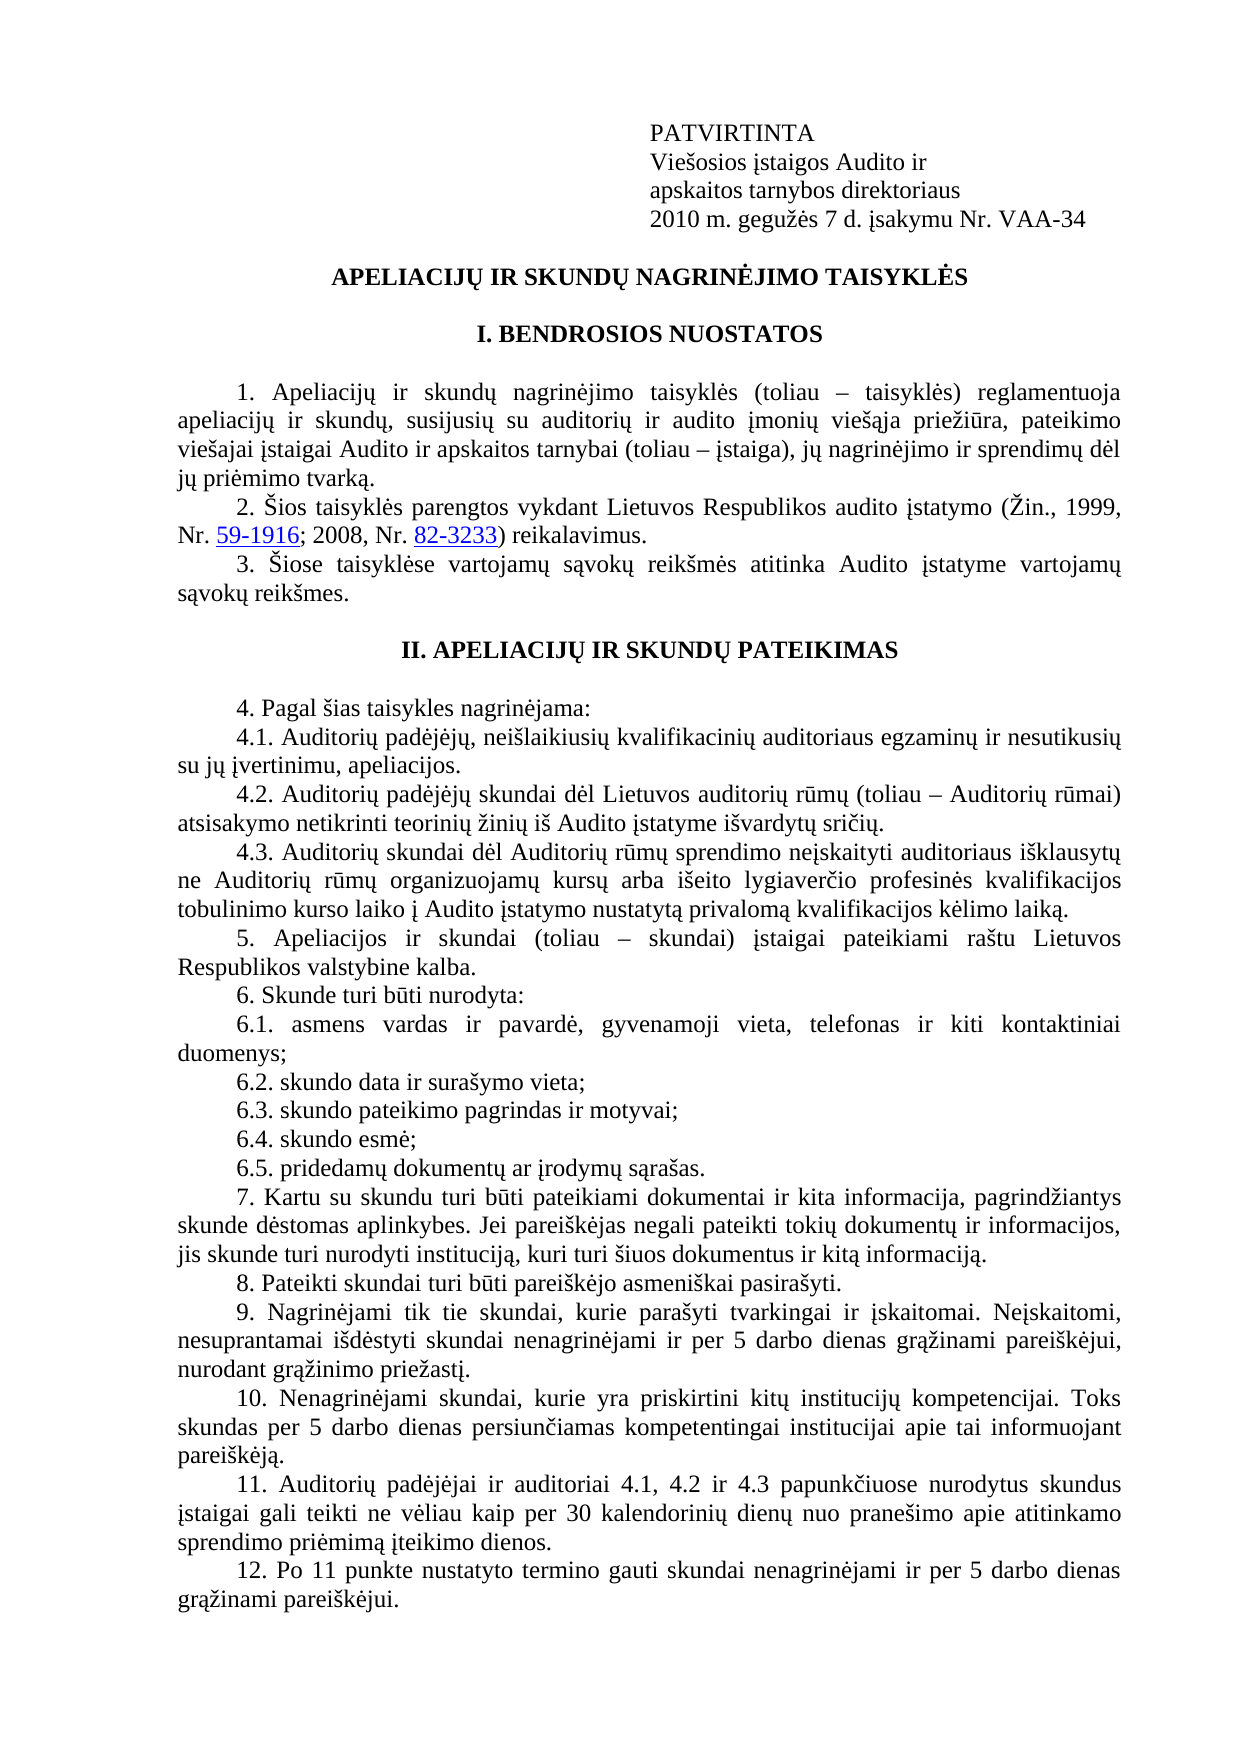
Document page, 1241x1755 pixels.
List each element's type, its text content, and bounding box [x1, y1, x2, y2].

text 10. Nenagrinėjami skundai, kurie yra priskirtini kitų institucijų kompetencijai. Toks skundas per 5 darbo dienas persiunčiamas kompetentingai institucijai apie tai informuojant pareiškėją. [177, 1383, 1122, 1469]
text 2010 m. gegužės 7 d. įsakymu Nr. VAA-34 [649, 204, 1122, 233]
text 6.3. skundo pateikimo pagrindas ir motyvai; [177, 1096, 1122, 1124]
text 9. Nagrinėjami tik tie skundai, kurie parašyti tvarkingai ir įskaitomai. Neįskaitomi, nesuprantamai išdėstyti skundai nenagrinėjami ir per 5 darbo dienas grąžinami pareiškėjui, nurodant grąžinimo priežastį. [177, 1297, 1122, 1383]
text II. APELIACIJŲ IR SKUNDŲ PATEIKIMAS [177, 636, 1122, 664]
text 2. Šios taisyklės parengtos vykdant Lietuvos Respublikos audito įstatymo (Žin., 1999, Nr. 59-1916; 2008, Nr. 82-3233) reikalavimus. [177, 492, 1122, 549]
text 4.3. Auditorių skundai dėl Auditorių rūmų sprendimo neįskaityti auditoriaus išklausytų ne Auditorių rūmų organizuojamų kursų arba išeito lygiaverčio profesinės kvalifikacijos tobulinimo kurso laiko į Audito įstatymo nustatytą privalomą kvalifikacijos kėlimo laiką. [177, 837, 1122, 923]
text 4.2. Auditorių padėjėjų skundai dėl Lietuvos auditorių rūmų (toliau – Auditorių rūmai) atsisakymo netikrinti teorinių žinių iš Audito įstatyme išvardytų sričių. [177, 779, 1122, 837]
text 3. Šiose taisyklėse vartojamų sąvokų reikšmės atitinka Audito įstatyme vartojamų sąvokų reikšmes. [177, 549, 1122, 607]
text APELIACIJŲ IR SKUNDŲ NAGRINĖJIMO TAISYKLĖS [177, 262, 1122, 291]
text 6.4. skundo esmė; [177, 1124, 1122, 1153]
text 4.1. Auditorių padėjėjų, neišlaikiusių kvalifikacinių auditoriaus egzaminų ir nesutikusių su jų įvertinimu, apeliacijos. [177, 722, 1122, 779]
text apskaitos tarnybos direktoriaus [649, 176, 1122, 204]
text 5. Apeliacijos ir skundai (toliau – skundai) įstaigai pateikiami raštu Lietuvos Respublikos valstybine kalba. [177, 923, 1122, 981]
text 1. Apeliacijų ir skundų nagrinėjimo taisyklės (toliau – taisyklės) reglamentuoja apeliacijų ir skundų, susijusių su auditorių ir audito įmonių viešąja priežiūra, pateikimo viešajai įstaigai Audito ir apskaitos tarnybai (toliau – įstaiga), jų nagrinėjimo ir sprendimų dėl jų priėmimo tvarką. [177, 377, 1122, 492]
text 4. Pagal šias taisykles nagrinėjama: [177, 693, 1122, 722]
text 6.2. skundo data ir surašymo vieta; [177, 1067, 1122, 1096]
text Viešosios įstaigos Audito ir [649, 147, 1122, 176]
text 6.5. pridedamų dokumentų ar įrodymų sąrašas. [177, 1153, 1122, 1182]
text 7. Kartu su skundu turi būti pateikiami dokumentai ir kita informacija, pagrindžiantys skunde dėstomas aplinkybes. Jei pareiškėjas negali pateikti tokių dokumentų ir informacijos, jis skunde turi nurodyti instituciją, kuri turi šiuos dokumentus ir kitą informaciją. [177, 1182, 1122, 1268]
text PATVIRTINTA [649, 118, 1122, 147]
text 6. Skunde turi būti nurodyta: [177, 981, 1122, 1009]
text I. BENDROSIOS NUOSTATOS [177, 319, 1122, 348]
text 8. Pateikti skundai turi būti pareiškėjo asmeniškai pasirašyti. [177, 1268, 1122, 1297]
text 6.1. asmens vardas ir pavardė, gyvenamoji vieta, telefonas ir kiti kontaktiniai duomenys; [177, 1009, 1122, 1067]
text 12. Po 11 punkte nustatyto termino gauti skundai nenagrinėjami ir per 5 darbo dienas grąžinami pareiškėjui. [177, 1556, 1122, 1613]
text 11. Auditorių padėjėjai ir auditoriai 4.1, 4.2 ir 4.3 papunkčiuose nurodytus skundus įstaigai gali teikti ne vėliau kaip per 30 kalendorinių dienų nuo pranešimo apie atitinkamo sprendimo priėmimą įteikimo dienos. [177, 1469, 1122, 1556]
